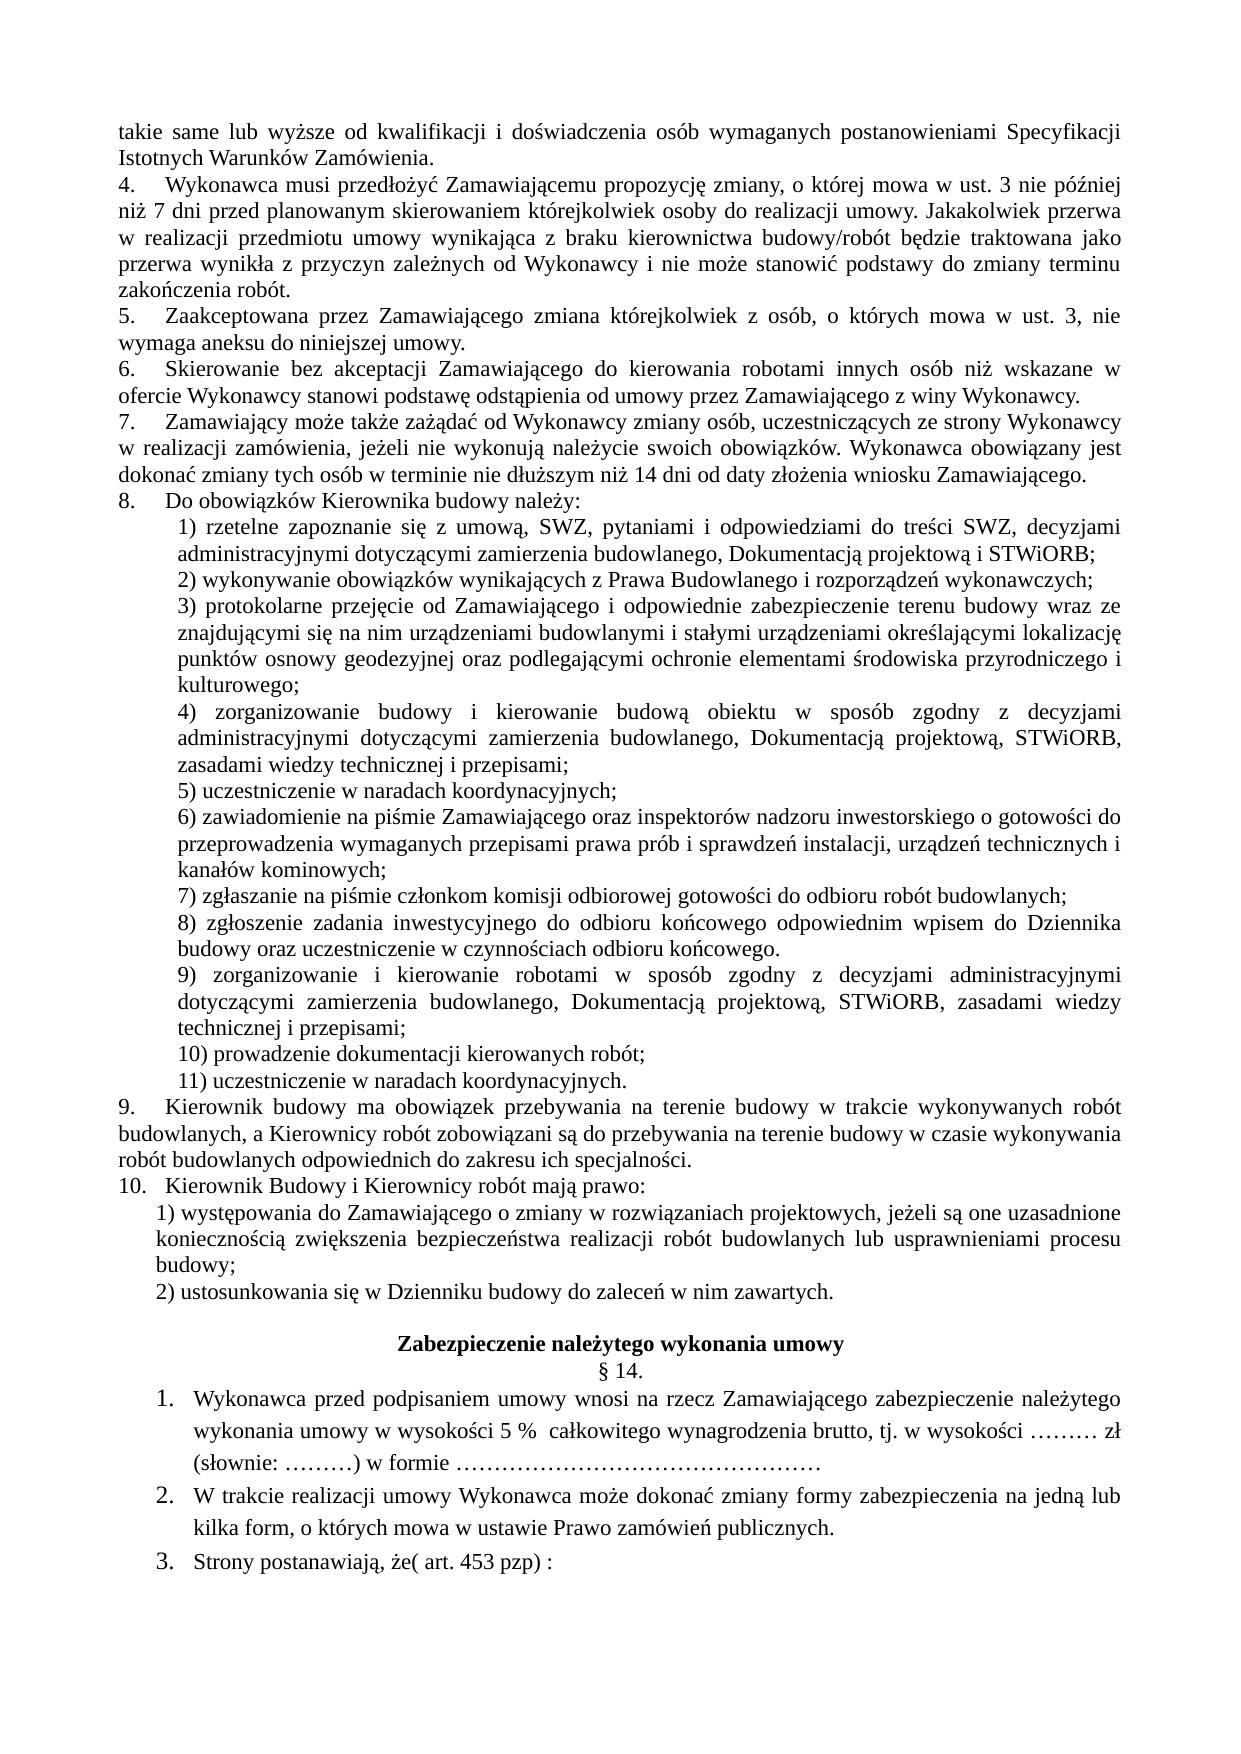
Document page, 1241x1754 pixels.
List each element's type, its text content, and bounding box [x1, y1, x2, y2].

text 8) zgłoszenie zadania inwestycyjnego do odbioru końcowego odpowiednim wpisem do Dziennika budowy oraz uczestniczenie w czynnościach odbioru końcowego. [177, 909, 1123, 961]
list takie same lub wyższe od kwalifikacji i doświadczenia osób wymaganych postanowieniami Specyfikacji Istotnych Warunków Zamówienia. [118, 118, 1123, 171]
text 10) prowadzenie dokumentacji kierowanych robót; [177, 1041, 1123, 1067]
text 7) zgłaszanie na piśmie członkom komisji odbiorowej gotowości do odbioru robót budowlanych; [177, 882, 1123, 909]
list Strony postanawiają, że( art. 453 pzp) : [156, 1546, 1123, 1574]
list Zaakceptowana przez Zamawiającego zmiana którejkolwiek z osób, o których mowa w ust. 3, nie wymaga aneksu do niniejszej umowy. [118, 303, 1123, 355]
text 5) uczestniczenie w naradach koordynacyjnych; [177, 777, 1123, 803]
list Do obowiązków Kierownika budowy należy: [118, 487, 1123, 513]
text 1) występowania do Zamawiającego o zmiany w rozwiązaniach projektowych, jeżeli są one uzasadnione koniecznością zwiększenia bezpieczeństwa realizacji robót budowlanych lub usprawnieniami procesu budowy; [156, 1199, 1123, 1278]
text 6) zawiadomienie na piśmie Zamawiającego oraz inspektorów nadzoru inwestorskiego o gotowości do przeprowadzenia wymaganych przepisami prawa prób i sprawdzeń instalacji, urządzeń technicznych i kanałów kominowych; [177, 803, 1123, 882]
text 11) uczestniczenie w naradach koordynacyjnych. [177, 1067, 1123, 1093]
text 2) wykonywanie obowiązków wynikających z Prawa Budowlanego i rozporządzeń wykonawczych; [177, 566, 1123, 592]
list W trakcie realizacji umowy Wykonawca może dokonać zmiany formy zabezpieczenia na jedną lub kilka form, o których mowa w ustawie Prawo zamówień publicznych. [156, 1480, 1123, 1541]
list Kierownik Budowy i Kierownicy robót mają prawo: [118, 1172, 1123, 1199]
text 4) zorganizowanie budowy i kierowanie budową obiektu w sposób zgodny z decyzjami administracyjnymi dotyczącymi zamierzenia budowlanego, Dokumentacją projektową, STWiORB, zasadami wiedzy technicznej i przepisami; [177, 698, 1123, 777]
list Wykonawca musi przedłożyć Zamawiającemu propozycję zmiany, o której mowa w ust. 3 nie później niż 7 dni przed planowanym skierowaniem którejkolwiek osoby do realizacji umowy. Jakakolwiek przerwa w realizacji przedmiotu umowy wynikająca z braku kierownictwa budowy/robót będzie traktowana jako przerwa wynikła z przyczyn zależnych od Wykonawcy i nie może stanowić podstawy do zmiany terminu zakończenia robót. [118, 171, 1123, 303]
text 3) protokolarne przejęcie od Zamawiającego i odpowiednie zabezpieczenie terenu budowy wraz ze znajdującymi się na nim urządzeniami budowlanymi i stałymi urządzeniami określającymi lokalizację punktów osnowy geodezyjnej oraz podlegającymi ochronie elementami środowiska przyrodniczego i kulturowego; [177, 592, 1123, 698]
text 9) zorganizowanie i kierowanie robotami w sposób zgodny z decyzjami administracyjnymi dotyczącymi zamierzenia budowlanego, Dokumentacją projektową, STWiORB, zasadami wiedzy technicznej i przepisami; [177, 961, 1123, 1041]
text 2) ustosunkowania się w Dzienniku budowy do zaleceń w nim zawartych. [156, 1278, 1123, 1304]
list Skierowanie bez akceptacji Zamawiającego do kierowania robotami innych osób niż wskazane w ofercie Wykonawcy stanowi podstawę odstąpienia od umowy przez Zamawiającego z winy Wykonawcy. [118, 355, 1123, 408]
list Wykonawca przed podpisaniem umowy wnosi na rzecz Zamawiającego zabezpieczenie należytego wykonania umowy w wysokości 5 % całkowitego wynagrodzenia brutto, tj. w wysokości ……… zł (słownie: ………) w formie ………………………………………… [156, 1383, 1123, 1475]
list Zamawiający może także zażądać od Wykonawcy zmiany osób, uczestniczących ze strony Wykonawcy w realizacji zamówienia, jeżeli nie wykonują należycie swoich obowiązków. Wykonawca obowiązany jest dokonać zmiany tych osób w terminie nie dłuższym niż 14 dni od daty złożenia wniosku Zamawiającego. [118, 408, 1123, 487]
list Kierownik budowy ma obowiązek przebywania na terenie budowy w trakcie wykonywanych robót budowlanych, a Kierownicy robót zobowiązani są do przebywania na terenie budowy w czasie wykonywania robót budowlanych odpowiednich do zakresu ich specjalności. [118, 1093, 1123, 1172]
text § 14. [118, 1357, 1123, 1383]
text Zabezpieczenie należytego wykonania umowy [118, 1330, 1123, 1357]
text 1) rzetelne zapoznanie się z umową, SWZ, pytaniami i odpowiedziami do treści SWZ, decyzjami administracyjnymi dotyczącymi zamierzenia budowlanego, Dokumentacją projektową i STWiORB; [177, 513, 1123, 566]
